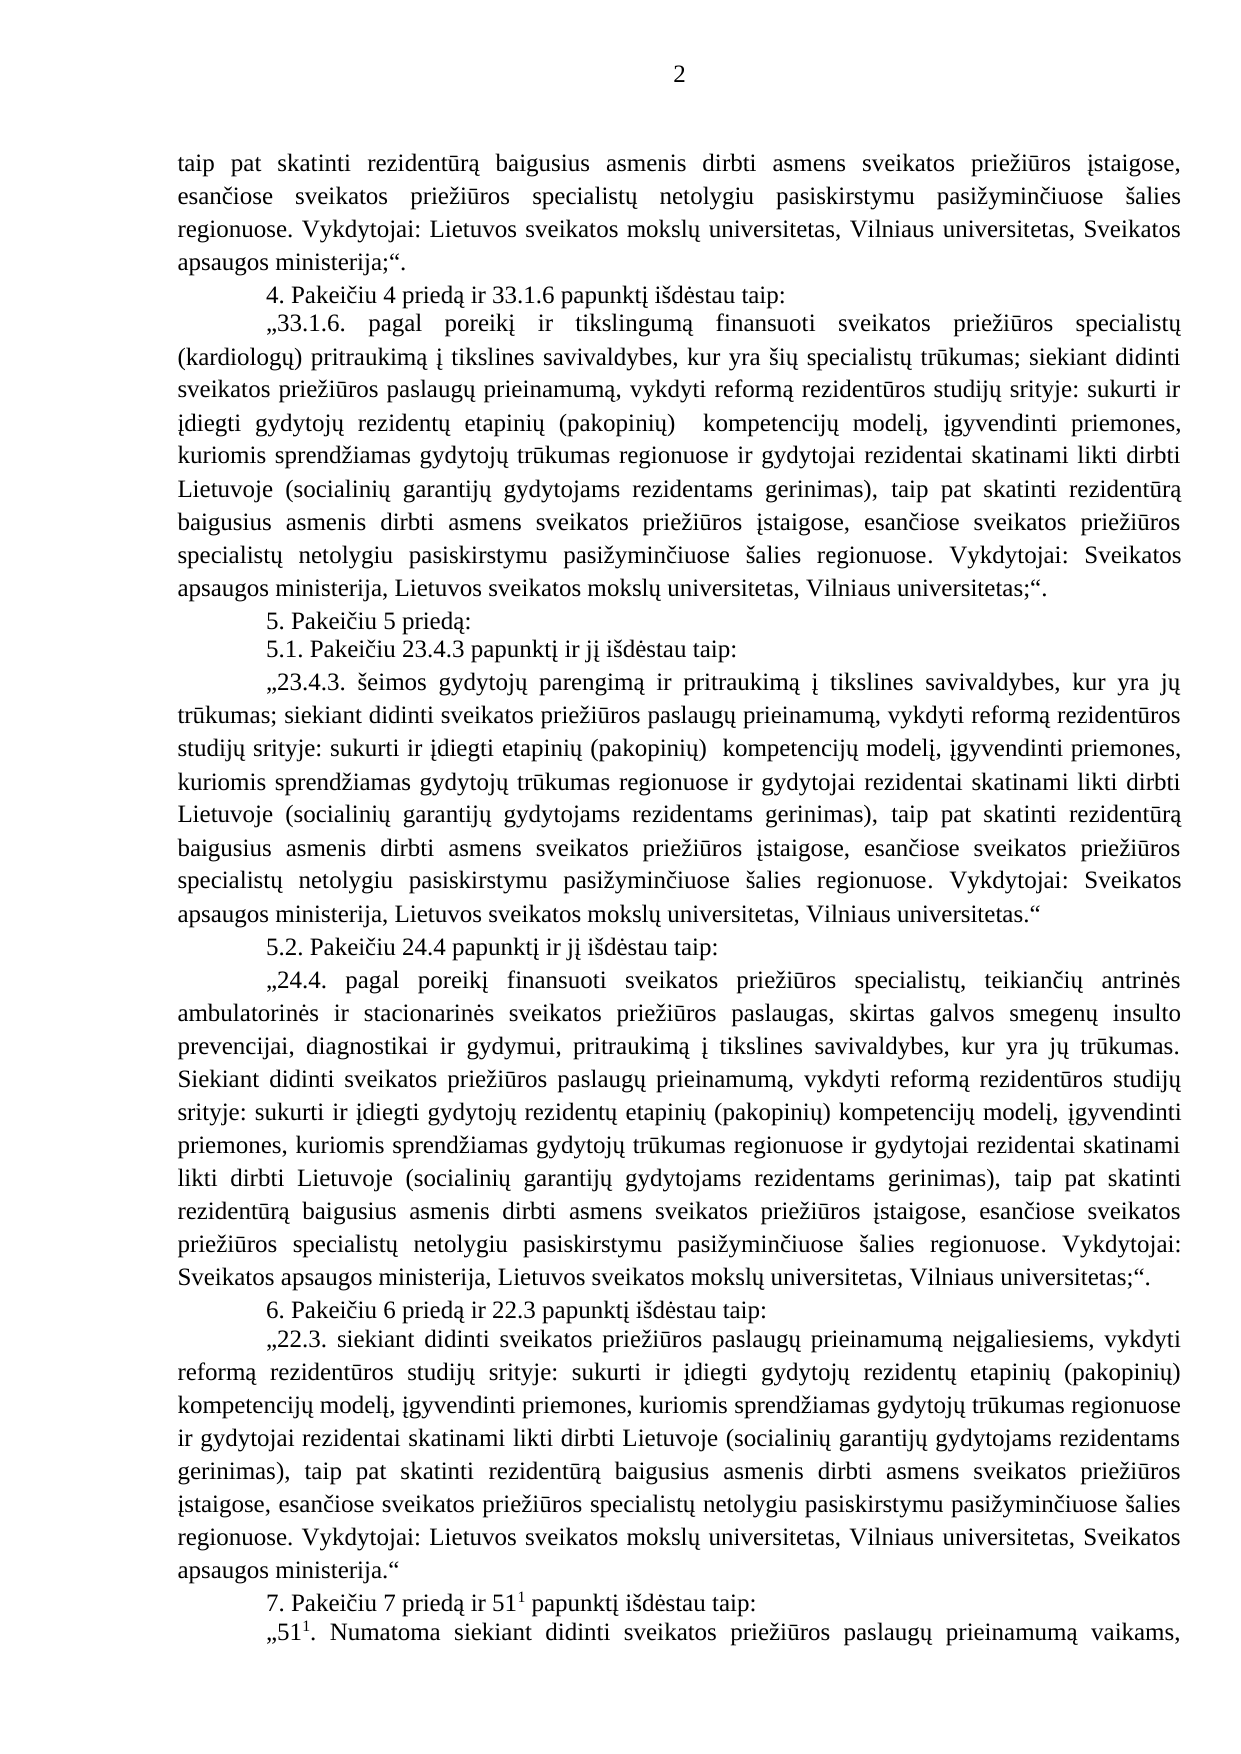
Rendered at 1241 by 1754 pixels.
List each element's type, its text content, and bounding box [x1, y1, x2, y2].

text „33.1.6. pagal poreikį ir tikslingumą finansuoti sveikatos priežiūros specialistų (kardiologų) pritraukimą į tikslines savivaldybes, kur yra šių specialistų trūkumas; siekiant didinti sveikatos priežiūros paslaugų prieinamumą, vykdyti reformą rezidentūros studijų srityje: sukurti ir įdiegti gydytojų rezidentų etapinių (pakopinių) kompetencijų modelį, įgyvendinti priemones, kuriomis sprendžiamas gydytojų trūkumas regionuose ir gydytojai rezidentai skatinami likti dirbti Lietuvoje (socialinių garantijų gydytojams rezidentams gerinimas), taip pat skatinti rezidentūrą baigusius asmenis dirbti asmens sveikatos priežiūros įstaigose, esančiose sveikatos priežiūros specialistų netolygiu pasiskirstymu pasižyminčiuose šalies regionuose. Vykdytojai: Sveikatos apsaugos ministerija, Lietuvos sveikatos mokslų universitetas, Vilniaus universitetas;“. [177, 308, 1181, 601]
text 7. Pakeičiu 7 priedą ir 511 papunktį išdėstau taip: [177, 1588, 1181, 1617]
text 5.2. Pakeičiu 24.4 papunktį ir jį išdėstau taip: [177, 932, 1181, 960]
text „24.4. pagal poreikį finansuoti sveikatos priežiūros specialistų, teikiančių antrinės ambulatorinės ir stacionarinės sveikatos priežiūros paslaugas, skirtas galvos smegenų insulto prevencijai, diagnostikai ir gydymui, pritraukimą į tikslines savivaldybes, kur yra jų trūkumas. Siekiant didinti sveikatos priežiūros paslaugų prieinamumą, vykdyti reformą rezidentūros studijų srityje: sukurti ir įdiegti gydytojų rezidentų etapinių (pakopinių) kompetencijų modelį, įgyvendinti priemones, kuriomis sprendžiamas gydytojų trūkumas regionuose ir gydytojai rezidentai skatinami likti dirbti Lietuvoje (socialinių garantijų gydytojams rezidentams gerinimas), taip pat skatinti rezidentūrą baigusius asmenis dirbti asmens sveikatos priežiūros įstaigose, esančiose sveikatos priežiūros specialistų netolygiu pasiskirstymu pasižyminčiuose šalies regionuose. Vykdytojai: Sveikatos apsaugos ministerija, Lietuvos sveikatos mokslų universitetas, Vilniaus universitetas;“. [177, 965, 1181, 1291]
text „23.4.3. šeimos gydytojų parengimą ir pritraukimą į tikslines savivaldybes, kur yra jų trūkumas; siekiant didinti sveikatos priežiūros paslaugų prieinamumą, vykdyti reformą rezidentūros studijų srityje: sukurti ir įdiegti etapinių (pakopinių) kompetencijų modelį, įgyvendinti priemones, kuriomis sprendžiamas gydytojų trūkumas regionuose ir gydytojai rezidentai skatinami likti dirbti Lietuvoje (socialinių garantijų gydytojams rezidentams gerinimas), taip pat skatinti rezidentūrą baigusius asmenis dirbti asmens sveikatos priežiūros įstaigose, esančiose sveikatos priežiūros specialistų netolygiu pasiskirstymu pasižyminčiuose šalies regionuose. Vykdytojai: Sveikatos apsaugos ministerija, Lietuvos sveikatos mokslų universitetas, Vilniaus universitetas.“ [177, 667, 1181, 927]
text „511. Numatoma siekiant didinti sveikatos priežiūros paslaugų prieinamumą vaikams, [177, 1617, 1181, 1645]
text „22.3. siekiant didinti sveikatos priežiūros paslaugų prieinamumą neįgaliesiems, vykdyti reformą rezidentūros studijų srityje: sukurti ir įdiegti gydytojų rezidentų etapinių (pakopinių) kompetencijų modelį, įgyvendinti priemones, kuriomis sprendžiamas gydytojų trūkumas regionuose ir gydytojai rezidentai skatinami likti dirbti Lietuvoje (socialinių garantijų gydytojams rezidentams gerinimas), taip pat skatinti rezidentūrą baigusius asmenis dirbti asmens sveikatos priežiūros įstaigose, esančiose sveikatos priežiūros specialistų netolygiu pasiskirstymu pasižyminčiuose šalies regionuose. Vykdytojai: Lietuvos sveikatos mokslų universitetas, Vilniaus universitetas, Sveikatos apsaugos ministerija.“ [177, 1324, 1181, 1583]
text 4. Pakeičiu 4 priedą ir 33.1.6 papunktį išdėstau taip: [177, 280, 1181, 308]
text taip pat skatinti rezidentūrą baigusius asmenis dirbti asmens sveikatos priežiūros įstaigose, esančiose sveikatos priežiūros specialistų netolygiu pasiskirstymu pasižyminčiuose šalies regionuose. Vykdytojai: Lietuvos sveikatos mokslų universitetas, Vilniaus universitetas, Sveikatos apsaugos ministerija;“. [177, 148, 1181, 276]
text 5. Pakeičiu 5 priedą: [177, 606, 1181, 634]
text 5.1. Pakeičiu 23.4.3 papunktį ir jį išdėstau taip: [177, 634, 1181, 663]
text 6. Pakeičiu 6 priedą ir 22.3 papunktį išdėstau taip: [177, 1295, 1181, 1324]
